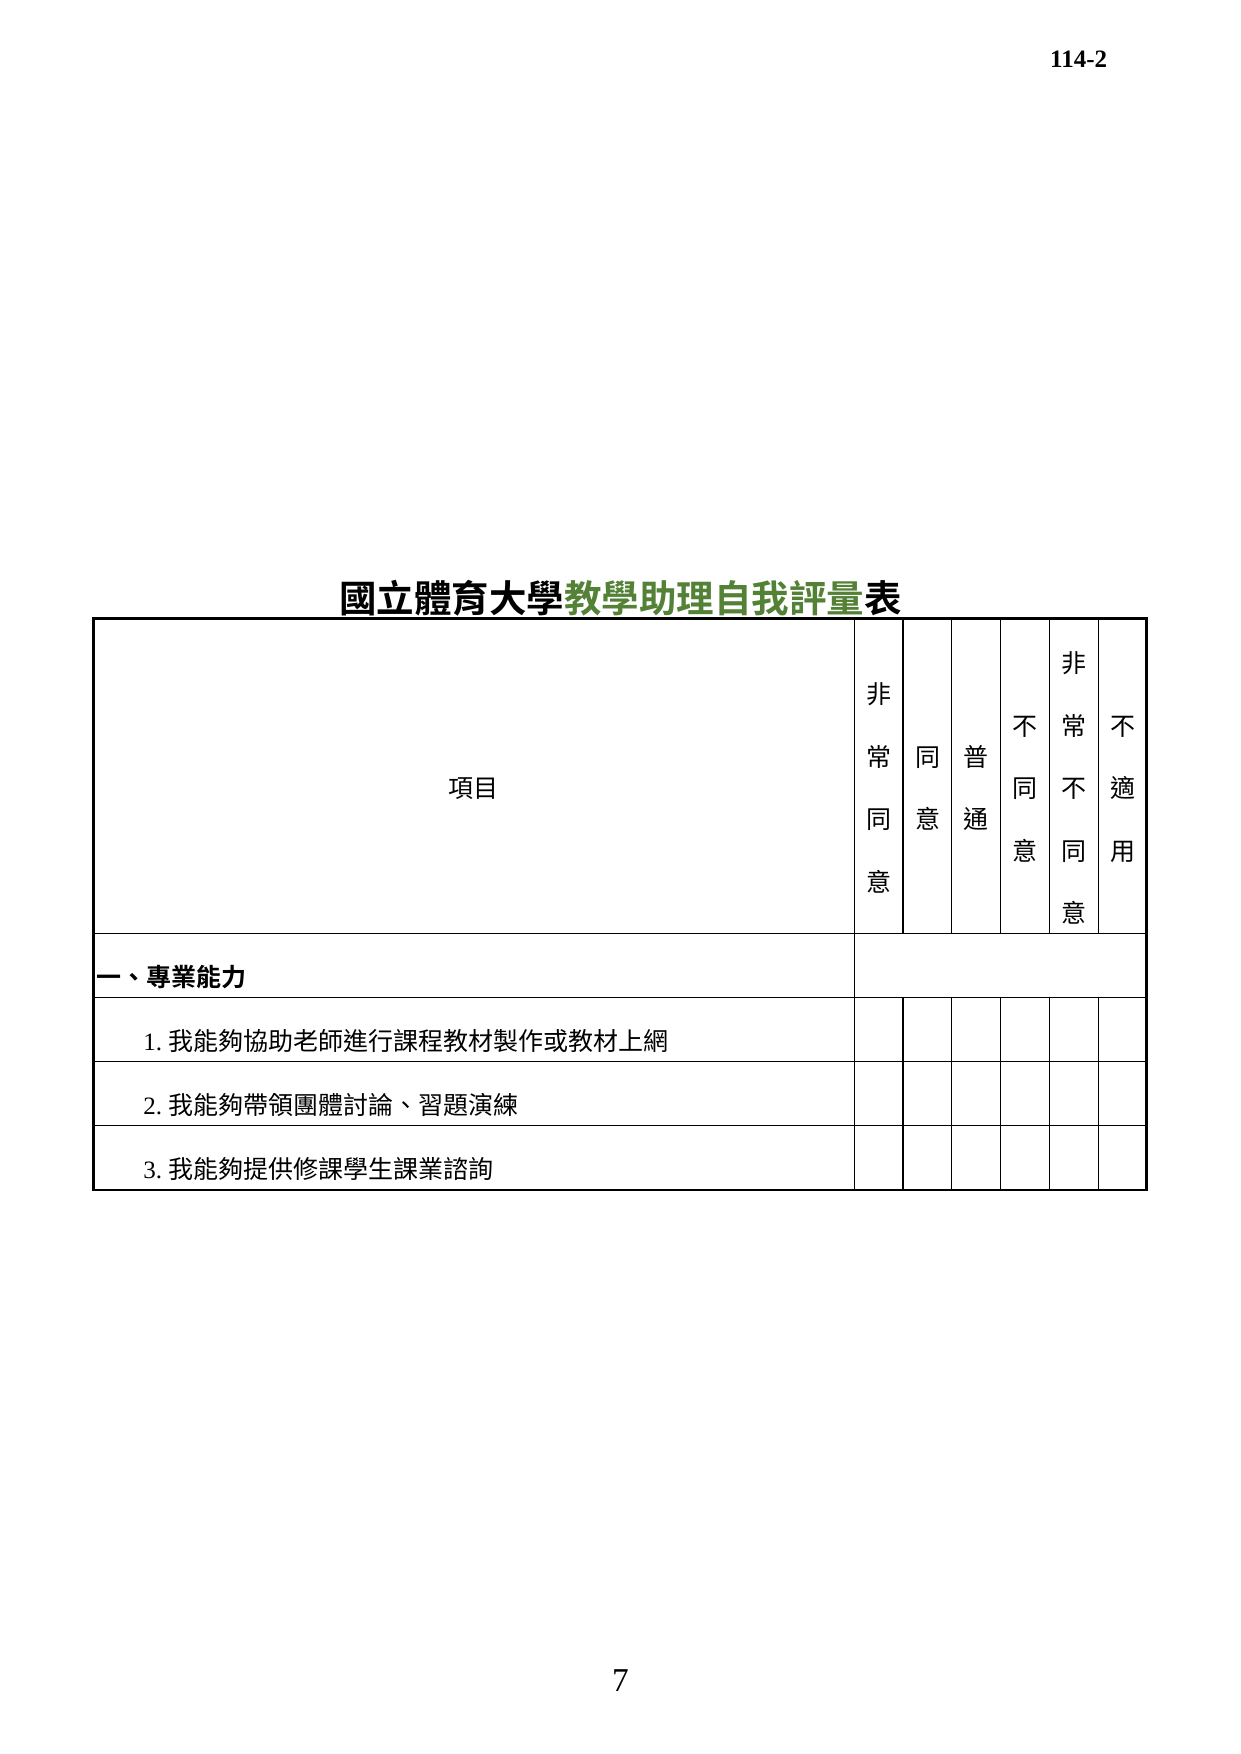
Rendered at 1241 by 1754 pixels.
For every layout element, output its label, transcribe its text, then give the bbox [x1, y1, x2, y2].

table_cell [855, 1126, 902, 1189]
table_cell [952, 1062, 1000, 1125]
table_header 非常同意 [855, 620, 902, 933]
table_cell 1. 我能夠協助老師進行課程教材製作或教材上網 [95, 998, 854, 1061]
table_cell [904, 1062, 951, 1125]
table_header 普通 [952, 620, 1000, 933]
table_cell [855, 934, 1145, 997]
table_cell [855, 1062, 902, 1125]
table_header 同意 [904, 620, 951, 933]
table_header 不適用 [1099, 620, 1145, 933]
table_cell [855, 998, 902, 1061]
table_cell [1001, 1126, 1049, 1189]
table_cell [1099, 1062, 1145, 1125]
table_cell [952, 1126, 1000, 1189]
table_cell [1001, 998, 1049, 1061]
table_cell 3. 我能夠提供修課學生課業諮詢 [95, 1126, 854, 1189]
table_cell [904, 1126, 951, 1189]
table_cell 一、專業能力 [95, 934, 854, 997]
table_cell [1099, 1126, 1145, 1189]
text 國立體育大學教學助理自我評量表 [112, 554, 1128, 617]
table_cell 2. 我能夠帶領團體討論、習題演練 [95, 1062, 854, 1125]
table_header 不同意 [1001, 620, 1049, 933]
table_cell [1050, 998, 1098, 1061]
table_header 項目 [95, 620, 854, 933]
table_cell [1099, 998, 1145, 1061]
table_cell [1050, 1126, 1098, 1189]
table_cell [952, 998, 1000, 1061]
table_cell [1050, 1062, 1098, 1125]
table_header 非常不同意 [1050, 620, 1098, 933]
table_cell [1001, 1062, 1049, 1125]
table_cell [904, 998, 951, 1061]
